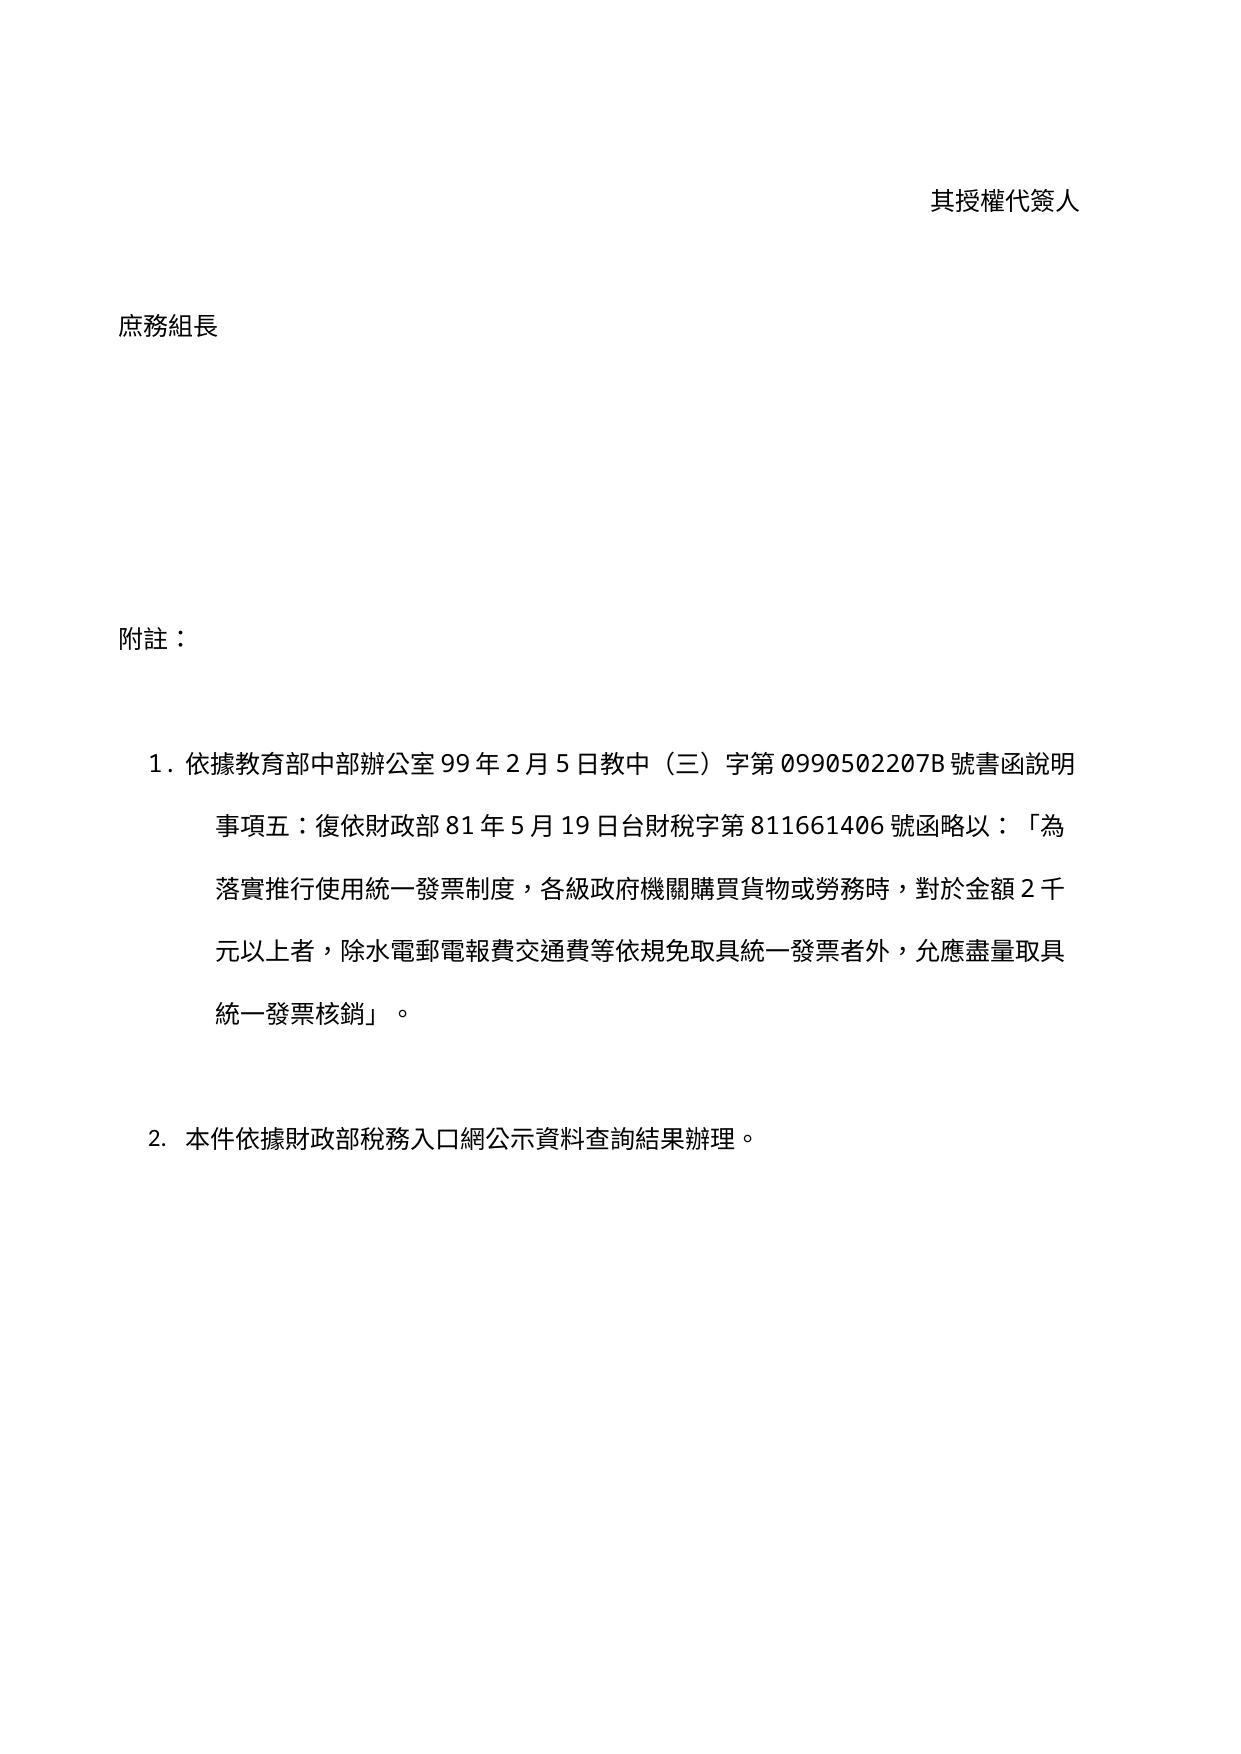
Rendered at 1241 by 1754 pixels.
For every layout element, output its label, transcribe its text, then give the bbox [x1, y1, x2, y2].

list 依據教育部中部辦公室99年2月5日教中（三）字第0990502207B號書函說明事項五：復依財政部81年5月19日台財稅字第811661406號函略以：「為落實推行使用統一發票制度，各級政府機關購買貨物或勞務時，對於金額2千元以上者，除水電郵電報費交通費等依規免取具統一發票者外，允應盡量取具統一發票核銷」。 [148, 721, 1078, 1033]
text 庶務組長 [118, 283, 1122, 346]
list 本件依據財政部稅務入口網公示資料查詢結果辦理。 [148, 1096, 1078, 1158]
text 其授權代簽人 [118, 158, 1122, 221]
text 附註： [118, 596, 1122, 658]
